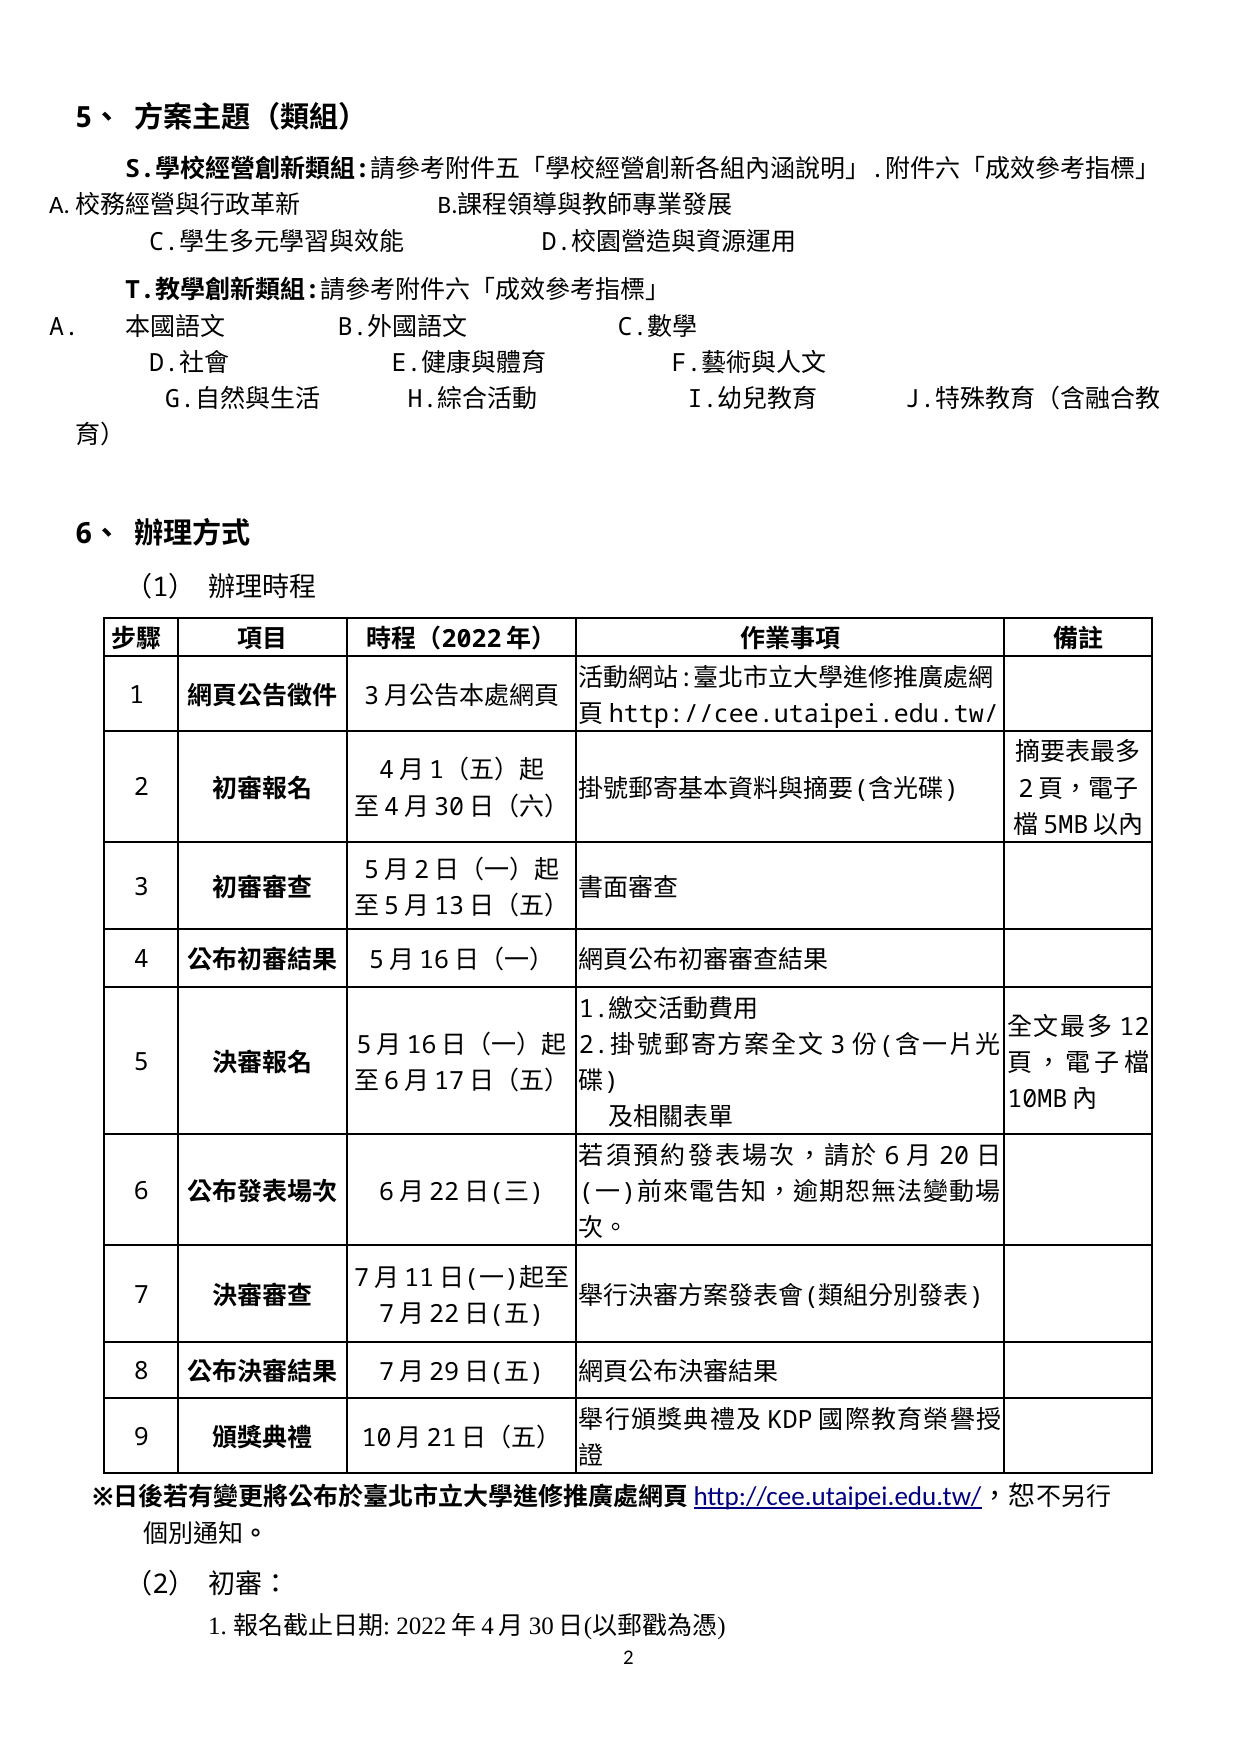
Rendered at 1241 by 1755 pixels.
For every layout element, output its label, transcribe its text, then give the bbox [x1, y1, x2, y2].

text 1. 報名截止日期: 2022年4月30日(以郵戳為憑) [208, 1601, 1181, 1643]
table_cell 10月21日（五） [348, 1399, 575, 1472]
table_cell 8 [105, 1343, 177, 1397]
table_cell 7月29日(五) [348, 1343, 575, 1397]
table_cell 7月11日(一)起至7月22日(五) [348, 1246, 575, 1341]
table_cell 9 [105, 1399, 177, 1472]
table_cell 5 [105, 988, 177, 1133]
table_cell 決審報名 [179, 988, 346, 1133]
table_cell 頒獎典禮 [179, 1399, 346, 1472]
list 初審： [125, 1562, 1181, 1601]
table_cell 公布初審結果 [179, 930, 346, 986]
table_cell 6月22日(三) [348, 1135, 575, 1244]
table_cell 3月公告本處網頁 [348, 657, 575, 730]
text S.學校經營創新類組:請參考附件五「學校經營創新各組內涵說明」.附件六「成效參考指標」 [125, 148, 1181, 185]
table_header 備註 [1005, 619, 1151, 655]
list 辦理時程 [125, 565, 1181, 604]
table_cell [1005, 1343, 1151, 1397]
table_cell 2 [105, 732, 177, 841]
table_cell [1005, 843, 1151, 928]
table_cell [1005, 657, 1151, 730]
text T.教學創新類組:請參考附件六「成效參考指標」 [125, 270, 1181, 306]
table_cell 網頁公告徵件 [179, 657, 346, 730]
table_cell 6 [105, 1135, 177, 1244]
table_cell 舉行頒獎典禮及KDP國際教育榮譽授證 [577, 1399, 1003, 1472]
table_cell 書面審查 [577, 843, 1003, 928]
table_cell 7 [105, 1246, 177, 1341]
table_cell 5月16日（一） [348, 930, 575, 986]
list 本國語文 B.外國語文 C.數學 [49, 306, 1181, 342]
table_cell 網頁公布初審審查結果 [577, 930, 1003, 986]
table_cell 初審報名 [179, 732, 346, 841]
table_cell 活動網站:臺北市立大學進修推廣處網頁http://cee.utaipei.edu.tw/ [577, 657, 1003, 730]
table_cell 若須預約發表場次，請於6月20日(一)前來電告知，逾期恕無法變動場次。 [577, 1135, 1003, 1244]
table_cell [1005, 1399, 1151, 1472]
text D.社會 E.健康與體育 F.藝術與人文 [149, 342, 1181, 378]
table_cell 網頁公布決審結果 [577, 1343, 1003, 1397]
table_cell 1.繳交活動費用 2.掛號郵寄方案全文3份(含一片光碟) 及相關表單 [577, 988, 1003, 1133]
table_cell 舉行決審方案發表會(類組分別發表) [577, 1246, 1003, 1341]
table_cell 初審審查 [179, 843, 346, 928]
table_header 項目 [179, 619, 346, 655]
table_cell [1005, 1135, 1151, 1244]
table_cell [1005, 930, 1151, 986]
table_cell 摘要表最多2頁，電子檔5MB以內 [1005, 732, 1151, 841]
list 校務經營與行政革新 B.課程領導與教師專業發展 [49, 185, 1181, 221]
table_cell 公布決審結果 [179, 1343, 346, 1397]
table_header 步驟 [105, 619, 177, 655]
table_cell 4 [105, 930, 177, 986]
table_cell 5月16日（一）起至6月17日（五） [348, 988, 575, 1133]
table_cell 決審審查 [179, 1246, 346, 1341]
table_cell 1 [105, 657, 177, 730]
list 方案主題（類組） [75, 93, 1181, 136]
text G.自然與生活 H.綜合活動 I.幼兒教育 J.特殊教育（含融合教育） [75, 378, 1181, 451]
table_cell 4月1（五）起 至4月30日（六） [348, 732, 575, 841]
text 個別通知。 [75, 1513, 1181, 1549]
table_cell [1005, 1246, 1151, 1341]
text C.學生多元學習與效能 D.校園營造與資源運用 [149, 221, 1181, 257]
table_cell 5月2日（一）起 至5月13日（五） [348, 843, 575, 928]
table_header 時程（2022年） [348, 619, 575, 655]
table_header 作業事項 [577, 619, 1003, 655]
list 辦理方式 [75, 510, 1181, 552]
text ※日後若有變更將公布於臺北市立大學進修推廣處網頁http://cee.utaipei.edu.tw/，恕不另行 [75, 1474, 1181, 1513]
table_cell 公布發表場次 [179, 1135, 346, 1244]
table_cell 掛號郵寄基本資料與摘要(含光碟) [577, 732, 1003, 841]
table_cell 3 [105, 843, 177, 928]
table_cell 全文最多12頁，電子檔10MB內 [1005, 988, 1151, 1133]
